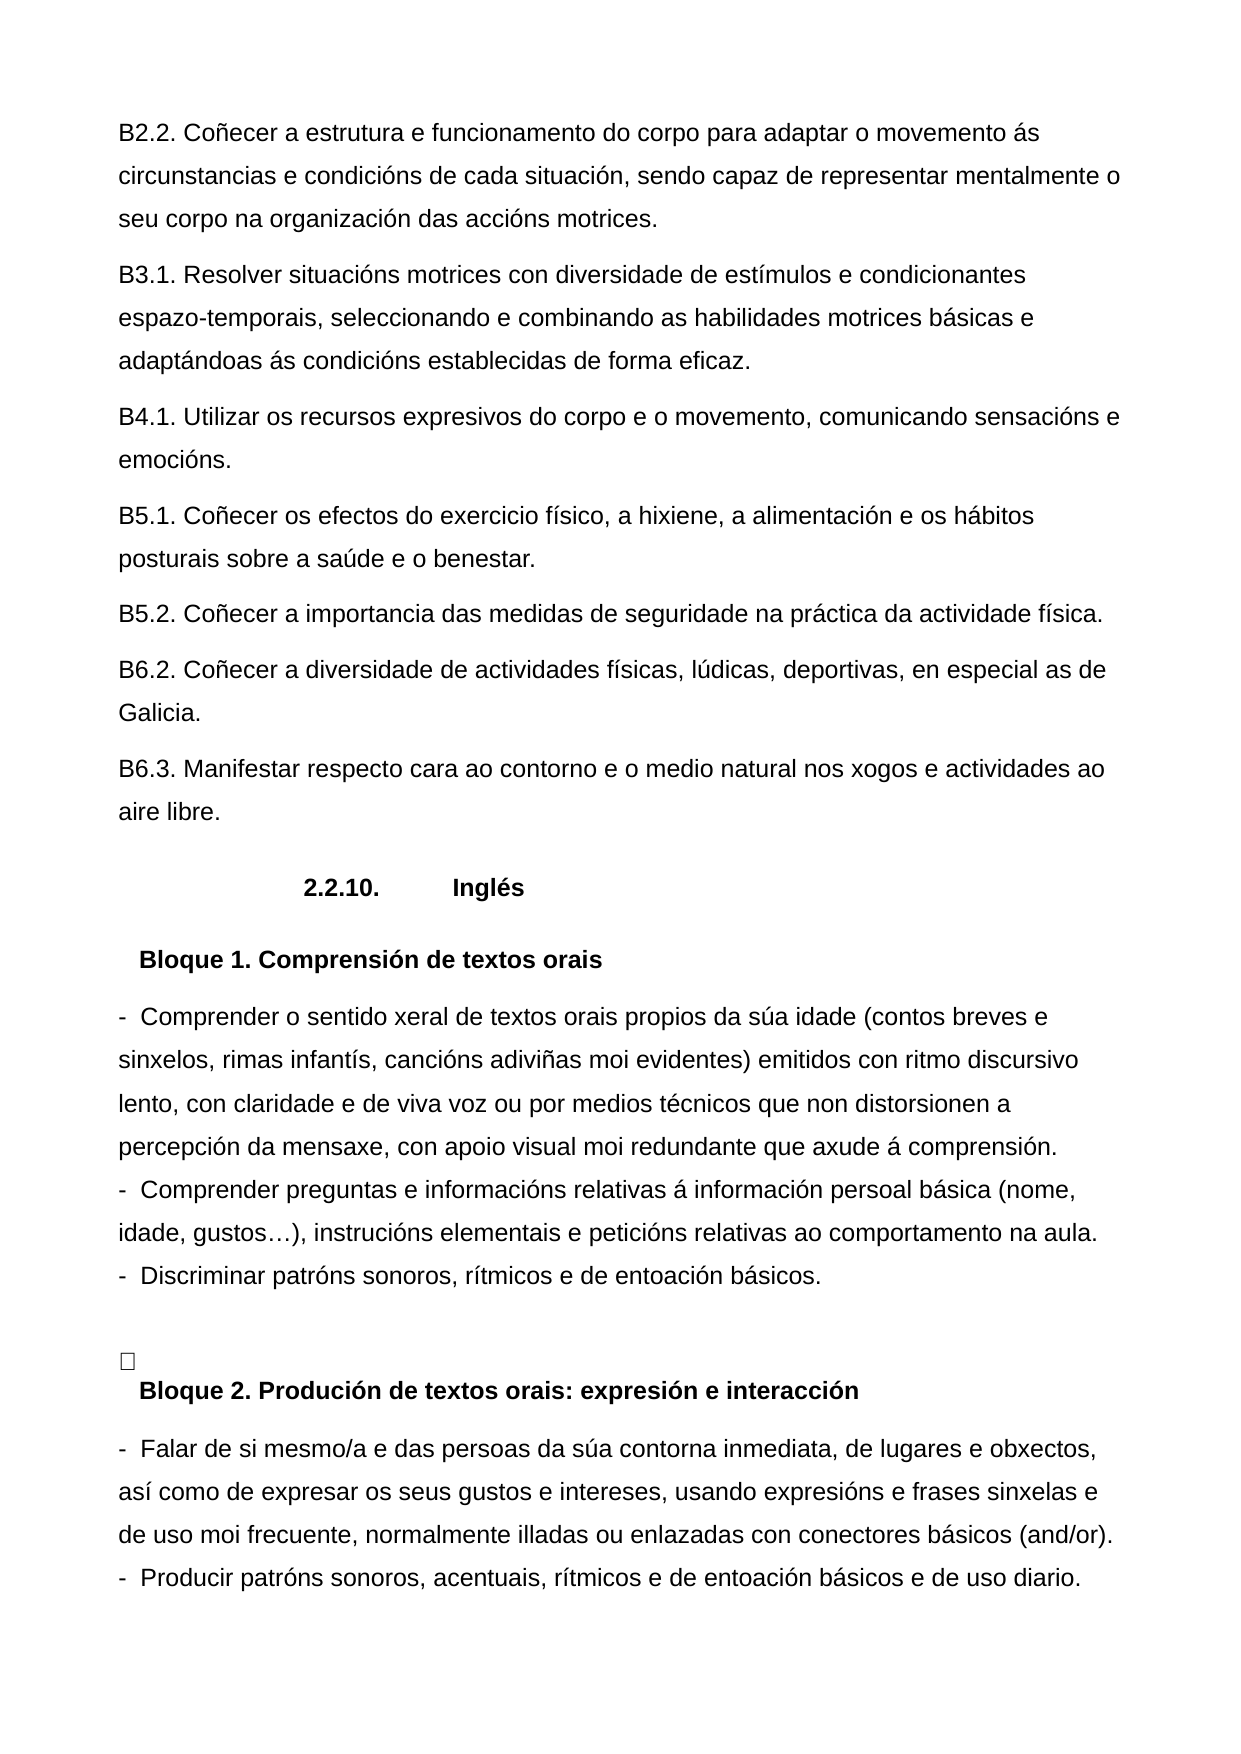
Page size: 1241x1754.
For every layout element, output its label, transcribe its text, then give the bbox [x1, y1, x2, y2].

text - Falar de si mesmo/a e das persoas da súa contorna inmediata, de lugares e obxectos, así como de expresar os seus gustos e intereses, usando expresións e frases sinxelas e de uso moi frecuente, normalmente illadas ou enlazadas con conectores básicos (and/or). [118, 1433, 1122, 1548]
text B2.2. Coñecer a estrutura e funcionamento do corpo para adaptar o movemento ás circunstancias e condicións de cada situación, sendo capaz de representar mentalmente o seu corpo na organización das accións motrices. [118, 118, 1122, 233]
text B6.3. Manifestar respecto cara ao contorno e o medio natural nos xogos e actividades ao aire libre. [118, 754, 1122, 826]
text B6.2. Coñecer a diversidade de actividades físicas, lúdicas, deportivas, en especial as de Galicia. [118, 655, 1122, 727]
text - Comprender preguntas e informacións relativas á información persoal básica (nome, idade, gustos…), instrucións elementais e peticións relativas ao comportamento na aula. [118, 1175, 1122, 1247]
subtitle Inglés [303, 873, 1122, 902]
text B3.1. Resolver situacións motrices con diversidade de estímulos e condicionantes espazo-temporais, seleccionando e combinando as habilidades motrices básicas e adaptándoas ás condicións establecidas de forma eficaz. [118, 260, 1122, 375]
text  [118, 1347, 1122, 1376]
text B5.2. Coñecer a importancia das medidas de seguridade na práctica da actividade física. [118, 599, 1122, 628]
text - Producir patróns sonoros, acentuais, rítmicos e de entoación básicos e de uso diario. [118, 1563, 1122, 1592]
text Bloque 2. Produción de textos orais: expresión e interacción [118, 1376, 1122, 1405]
text Bloque 1. Comprensión de textos orais [118, 945, 1122, 973]
text B4.1. Utilizar os recursos expresivos do corpo e o movemento, comunicando sensacións e emocións. [118, 402, 1122, 474]
text - Discriminar patróns sonoros, rítmicos e de entoación básicos. [118, 1261, 1122, 1290]
text B5.1. Coñecer os efectos do exercicio físico, a hixiene, a alimentación e os hábitos posturais sobre a saúde e o benestar. [118, 501, 1122, 572]
text - Comprender o sentido xeral de textos orais propios da súa idade (contos breves e sinxelos, rimas infantís, cancións adiviñas moi evidentes) emitidos con ritmo discursivo lento, con claridade e de viva voz ou por medios técnicos que non distorsionen a percepción da mensaxe, con apoio visual moi redundante que axude á comprensión. [118, 1002, 1122, 1160]
